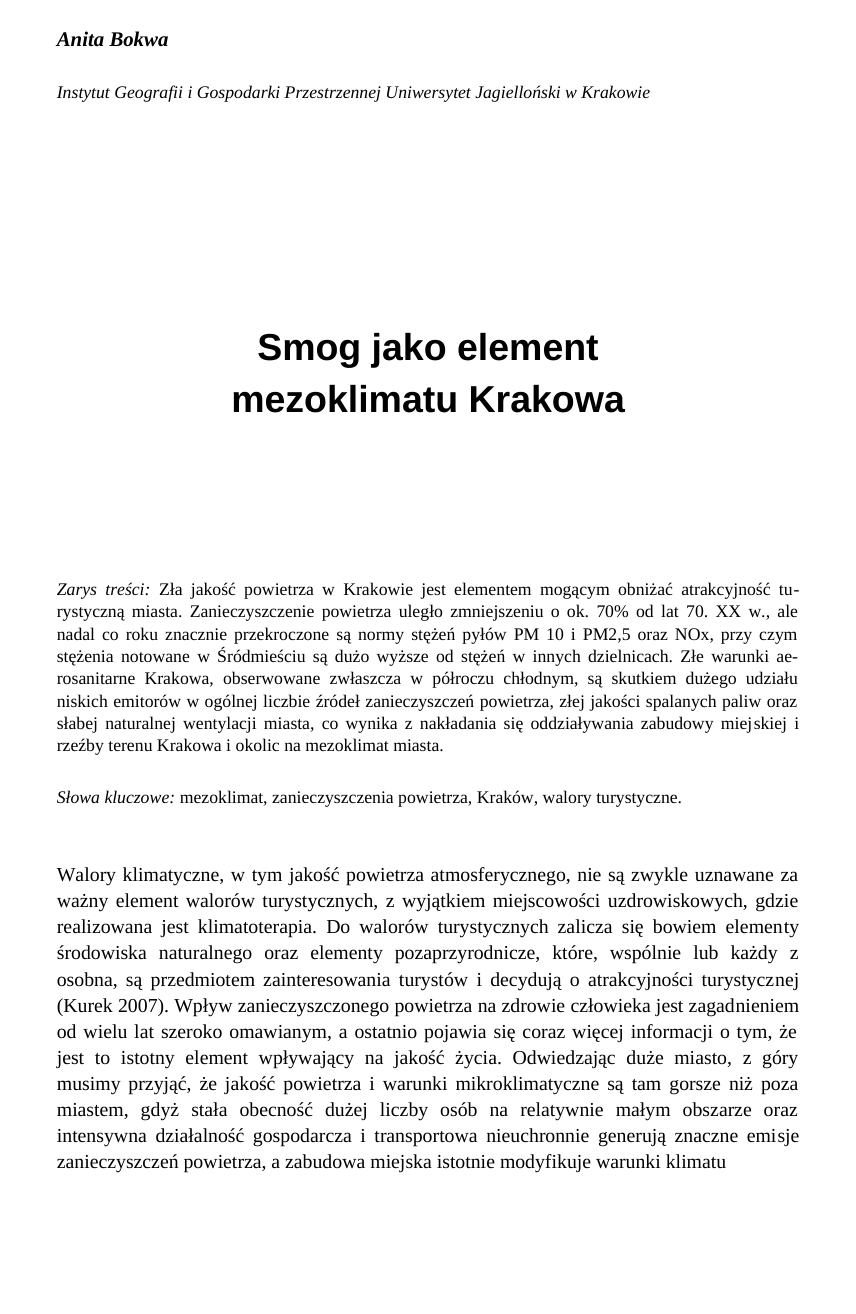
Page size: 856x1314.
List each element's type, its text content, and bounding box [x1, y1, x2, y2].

subtitle Smog jako element mezoklimatu Krakowa [57, 326, 799, 421]
text Walory klimatyczne, w tym jakość powietrza atmosferycznego, nie są zwykle uznawane za ważny element walorów turystycznych, z wyjątkiem miejscowości uzdrowiskowych, gdzie realizowana jest klimatoterapia. Do walorów turystycznych zalicza się bowiem elemen­ty środowiska naturalnego oraz elementy pozaprzyrodnicze, które, wspólnie lub każdy z osobna, są przedmiotem zainteresowania turystów i decydują o atrakcyjności turystycz­nej (Kurek 2007). Wpływ zanieczyszczonego powietrza na zdrowie człowieka jest zagad­nieniem od wielu lat szeroko omawianym, a ostatnio pojawia się coraz więcej informacji o tym, że jest to istotny element wpływający na jakość życia. Odwiedzając duże miasto, z góry musimy przyjąć, że jakość powietrza i warunki mikroklimatyczne są tam gorsze niż poza miastem, gdyż stała obecność dużej liczby osób na relatywnie małym obszarze oraz intensywna działalność gospodarcza i transportowa nieuchronnie generują znaczne emi­sje zanieczyszczeń powietrza, a zabudowa miejska istotnie modyfikuje warunki klimatu [57, 863, 799, 1173]
text Anita Bokwa [57, 27, 799, 51]
text Słowa kluczowe: mezoklimat, zanieczyszczenia powietrza, Kraków, walory turystyczne. [57, 786, 799, 807]
text Instytut Geografii i Gospodarki Przestrzennej Uniwersytet Jagielloński w Krakowie [57, 82, 799, 102]
text Zarys treści: Zła jakość powietrza w Krakowie jest elementem mogącym obniżać atrakcyjność tu­rystyczną miasta. Zanieczyszczenie powietrza uległo zmniejszeniu o ok. 70% od lat 70. XX w., ale nadal co roku znacznie przekroczone są normy stężeń pyłów PM 10 i PM2,5 oraz NOx, przy czym stężenia notowane w Śródmieściu są dużo wyższe od stężeń w innych dzielnicach. Złe warunki ae- rosanitarne Krakowa, obserwowane zwłaszcza w półroczu chłodnym, są skutkiem dużego udziału niskich emitorów w ogólnej liczbie źródeł zanieczyszczeń powietrza, złej jakości spalanych paliw oraz słabej naturalnej wentylacji miasta, co wynika z nakładania się oddziaływania zabudowy miej­skiej i rzeźby terenu Krakowa i okolic na mezoklimat miasta. [57, 579, 799, 755]
